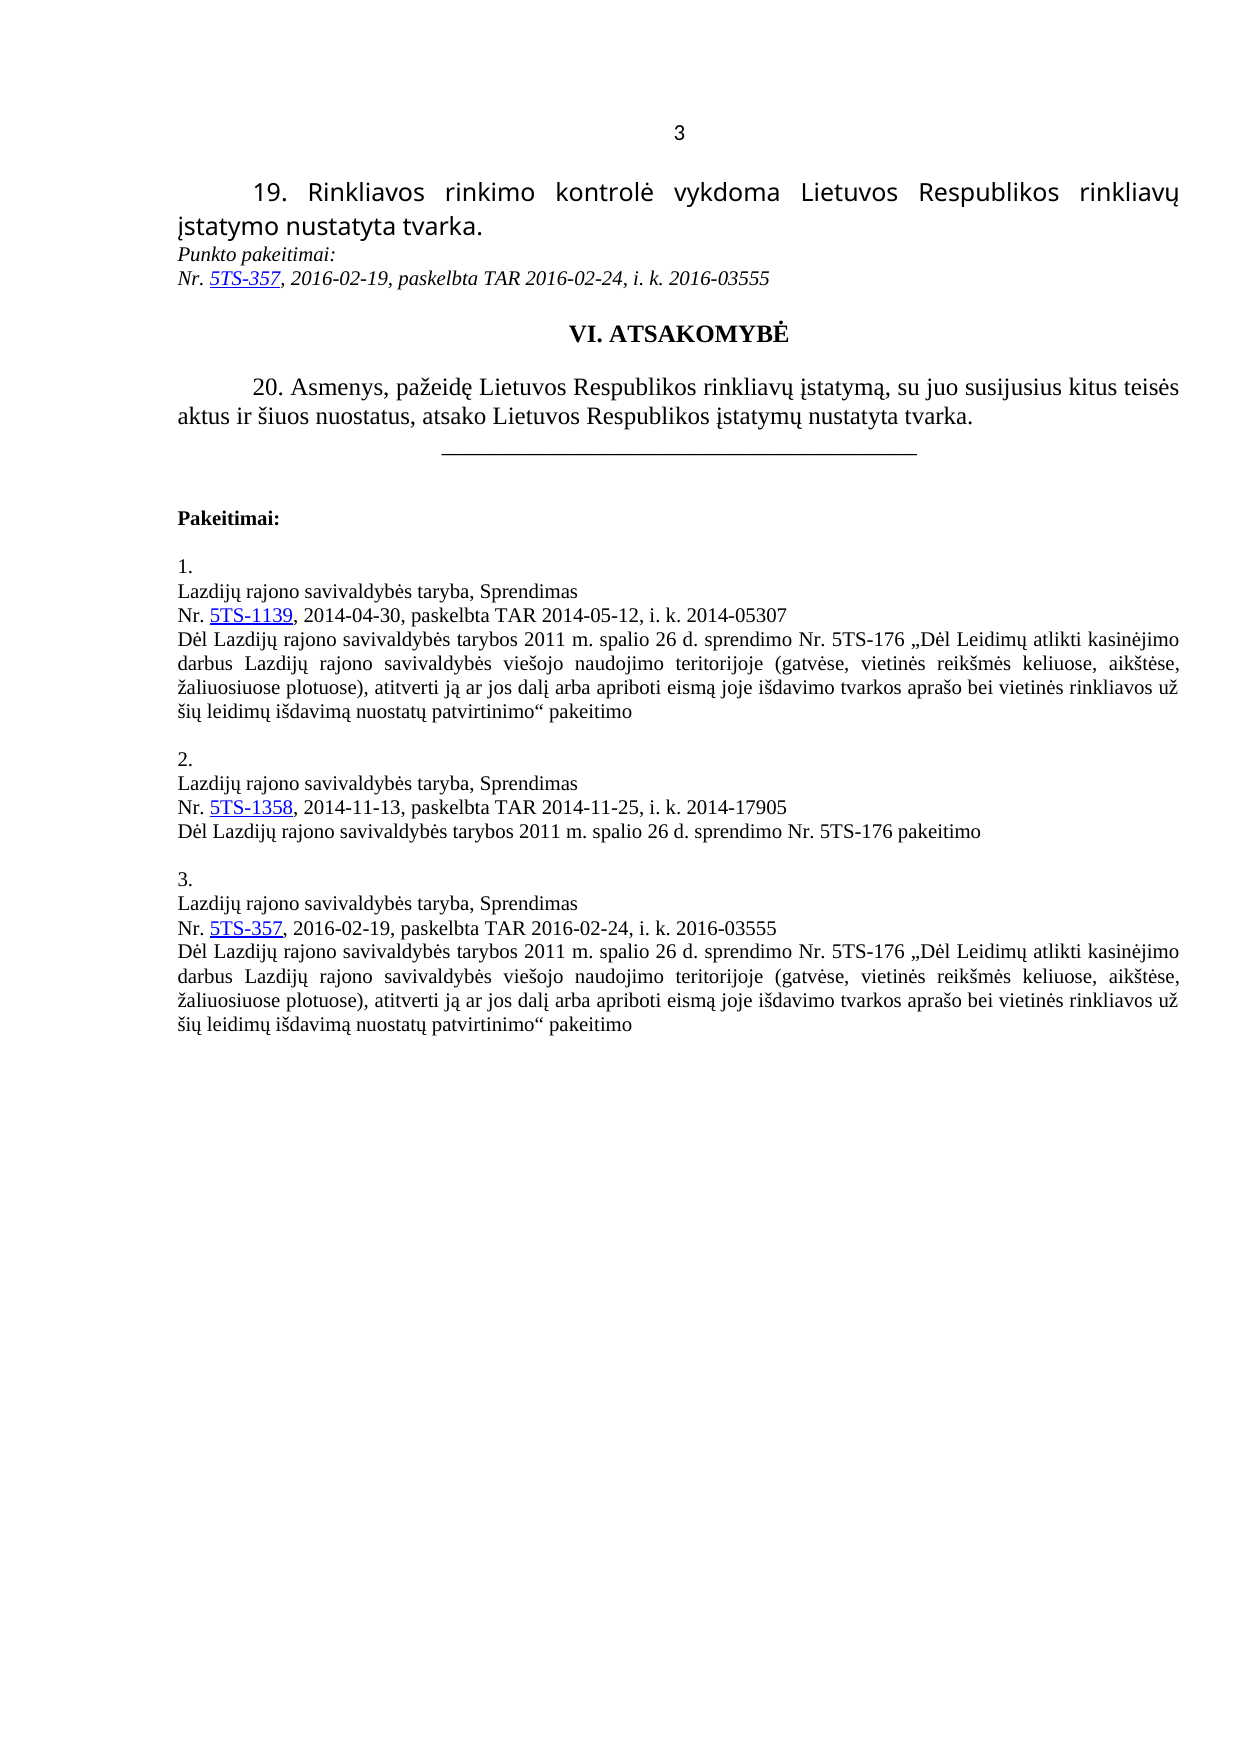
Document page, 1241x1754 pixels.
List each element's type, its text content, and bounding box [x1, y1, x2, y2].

text Nr. 5TS-357, 2016-02-19, paskelbta TAR 2016-02-24, i. k. 2016-03555 [177, 266, 1181, 290]
text 20. Asmenys, pažeidę Lietuvos Respublikos rinkliavų įstatymą, su juo susijusius kitus teisės aktus ir šiuos nuostatus, atsako Lietuvos Respublikos įstatymų nustatyta tvarka. [177, 372, 1181, 429]
text Lazdijų rajono savivaldybės taryba, Sprendimas [177, 578, 1181, 603]
text VI. ATSAKOMYBĖ [177, 319, 1181, 348]
text Pakeitimai: [177, 506, 1181, 530]
text 3. [177, 867, 1181, 891]
text 2. [177, 747, 1181, 771]
text Dėl Lazdijų rajono savivaldybės tarybos 2011 m. spalio 26 d. sprendimo Nr. 5TS-176 pakeitimo [177, 819, 1181, 843]
text Nr. 5TS-1139, 2014-04-30, paskelbta TAR 2014-05-12, i. k. 2014-05307 [177, 603, 1181, 627]
text Nr. 5TS-1358, 2014-11-13, paskelbta TAR 2014-11-25, i. k. 2014-17905 [177, 795, 1181, 819]
text Punkto pakeitimai: [177, 242, 1181, 266]
text Dėl Lazdijų rajono savivaldybės tarybos 2011 m. spalio 26 d. sprendimo Nr. 5TS-176 „Dėl Leidimų atlikti kasinėjimo darbus Lazdijų rajono savivaldybės viešojo naudojimo teritorijoje (gatvėse, vietinės reikšmės keliuose, aikštėse, žaliuosiuose plotuose), atitverti ją ar jos dalį arba apriboti eismą joje išdavimo tvarkos aprašo bei vietinės rinkliavos už šių leidimų išdavimą nuostatų patvirtinimo“ pakeitimo [177, 627, 1181, 723]
text Nr. 5TS-357, 2016-02-19, paskelbta TAR 2016-02-24, i. k. 2016-03555 [177, 915, 1181, 939]
text Lazdijų rajono savivaldybės taryba, Sprendimas [177, 891, 1181, 915]
text ______________________________________ [177, 429, 1181, 458]
text 1. [177, 554, 1181, 578]
text Lazdijų rajono savivaldybės taryba, Sprendimas [177, 771, 1181, 795]
text Dėl Lazdijų rajono savivaldybės tarybos 2011 m. spalio 26 d. sprendimo Nr. 5TS-176 „Dėl Leidimų atlikti kasinėjimo darbus Lazdijų rajono savivaldybės viešojo naudojimo teritorijoje (gatvėse, vietinės reikšmės keliuose, aikštėse, žaliuosiuose plotuose), atitverti ją ar jos dalį arba apriboti eismą joje išdavimo tvarkos aprašo bei vietinės rinkliavos už šių leidimų išdavimą nuostatų patvirtinimo“ pakeitimo [177, 939, 1181, 1036]
text 19. Rinkliavos rinkimo kontrolė vykdoma Lietuvos Respublikos rinkliavų įstatymo nustatyta tvarka. [177, 174, 1181, 242]
